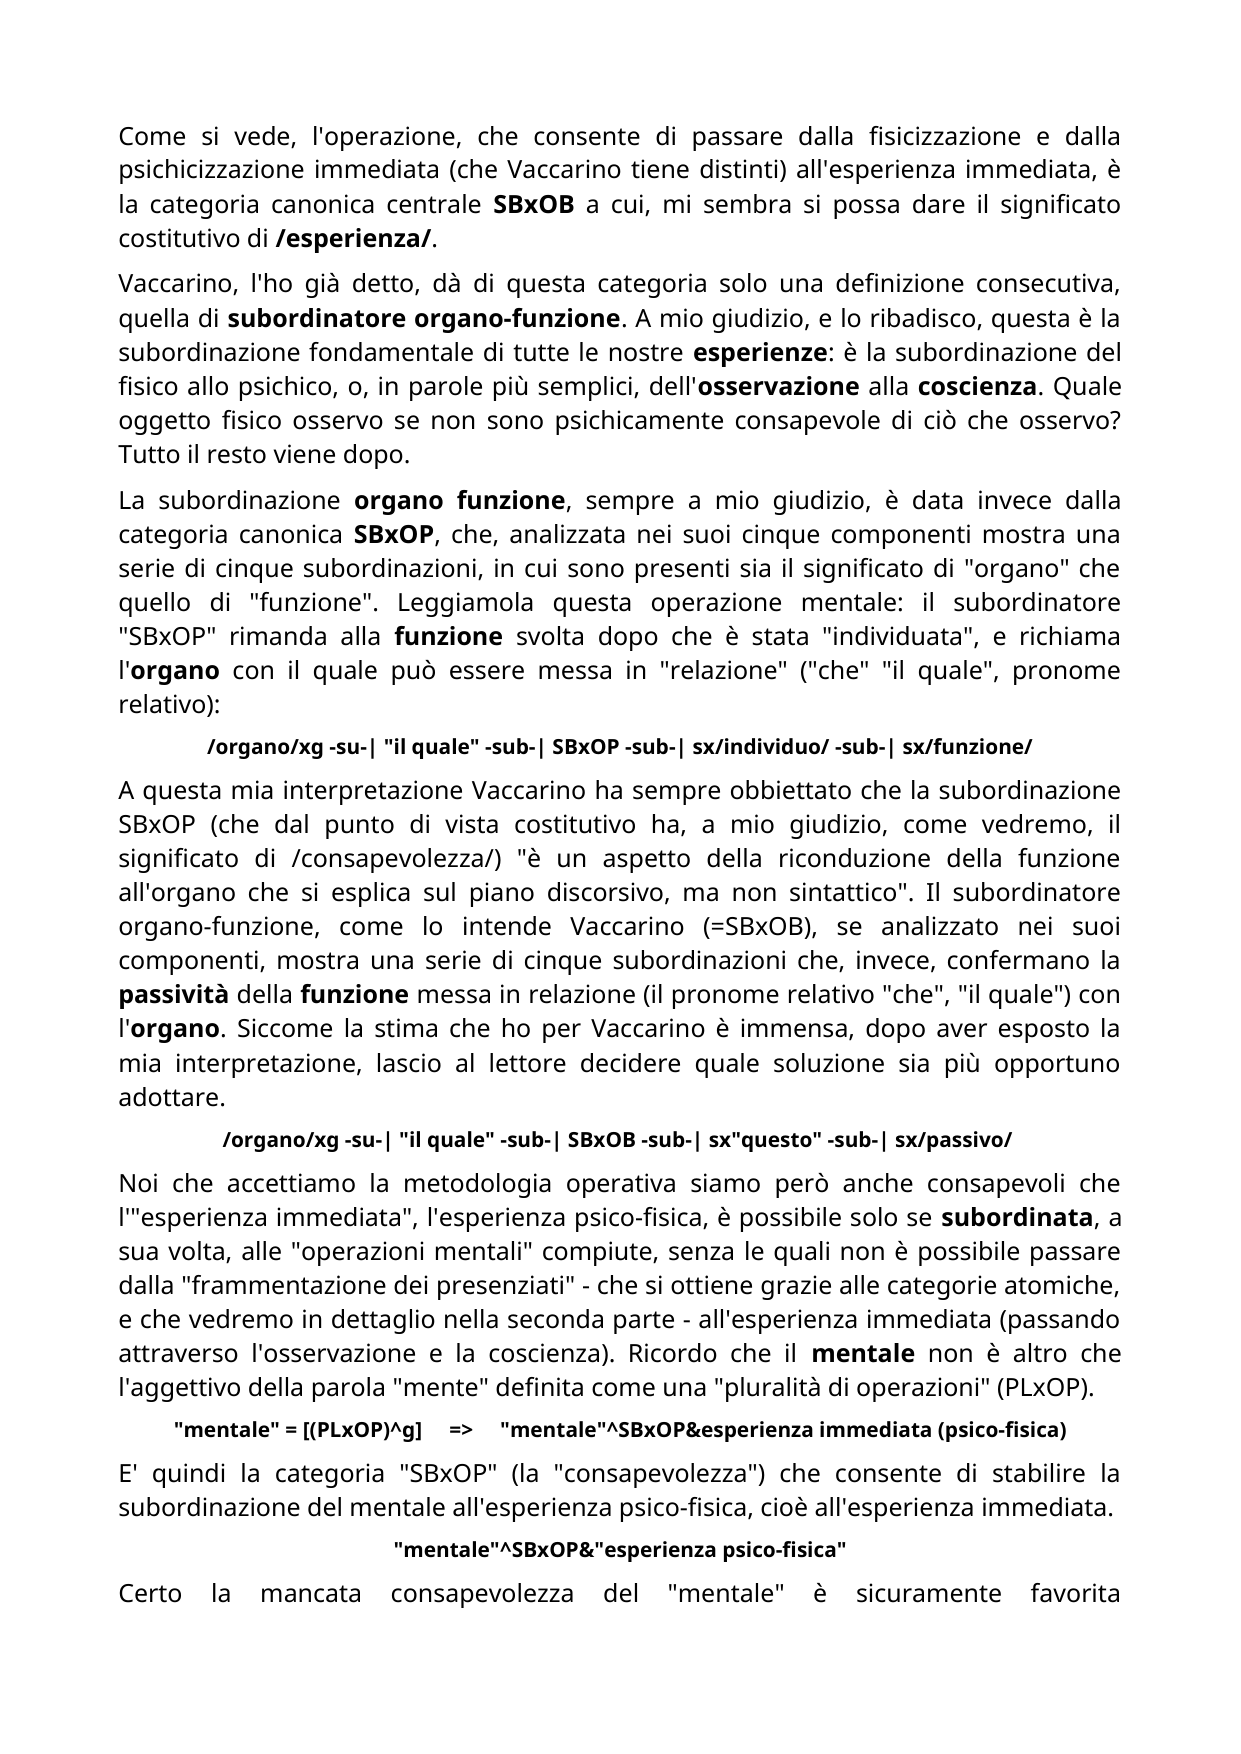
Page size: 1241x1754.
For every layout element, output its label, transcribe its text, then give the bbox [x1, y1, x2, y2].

text A questa mia interpretazione Vaccarino ha sempre obbiettato che la subordinazione SBxOP (che dal punto di vista costitutivo ha, a mio giudizio, come vedremo, il significato di /consapevolezza/) "è un aspetto della riconduzione della funzione all'organo che si esplica sul piano discorsivo, ma non sintattico". Il subordinatore organo-funzione, come lo intende Vaccarino (=SBxOB), se analizzato nei suoi componenti, mostra una serie di cinque subordinazioni che, invece, confermano la passività della funzione messa in relazione (il pronome relativo "che", "il quale") con l'organo. Siccome la stima che ho per Vaccarino è immensa, dopo aver esposto la mia interpretazione, lascio al lettore decidere quale soluzione sia più opportuno adottare. [118, 773, 1122, 1113]
text Come si vede, l'operazione, che consente di passare dalla fisicizzazione e dalla psichicizzazione immediata (che Vaccarino tiene distinti) all'esperienza immediata, è la categoria canonica centrale SBxOB a cui, mi sembra si possa dare il significato costitutivo di /esperienza/. [118, 118, 1122, 254]
text La subordinazione organo funzione, sempre a mio giudizio, è data invece dalla categoria canonica SBxOP, che, analizzata nei suoi cinque componenti mostra una serie di cinque subordinazioni, in cui sono presenti sia il significato di "organo" che quello di "funzione". Leggiamola questa operazione mentale: il subordinatore "SBxOP" rimanda alla funzione svolta dopo che è stata "individuata", e richiama l'organo con il quale può essere messa in "relazione" ("che" "il quale", pronome relativo): [118, 482, 1122, 721]
text Certo la mancata consapevolezza del "mentale" è sicuramente favorita [118, 1576, 1122, 1610]
text E' quindi la categoria "SBxOP" (la "consapevolezza") che consente di stabilire la subordinazione del mentale all'esperienza psico-fisica, cioè all'esperienza immediata. [118, 1456, 1122, 1524]
text "mentale"^SBxOP&"esperienza psico-fisica" [118, 1536, 1122, 1564]
text Noi che accettiamo la metodologia operativa siamo però anche consapevoli che l'"esperienza immediata", l'esperienza psico-fisica, è possibile solo se subordinata, a sua volta, alle "operazioni mentali" compiute, senza le quali non è possibile passare dalla "frammentazione dei presenziati" - che si ottiene grazie alle categorie atomiche, e che vedremo in dettaglio nella seconda parte - all'esperienza immediata (passando attraverso l'osservazione e la coscienza). Ricordo che il mentale non è altro che l'aggettivo della parola "mente" definita come una "pluralità di operazioni" (PLxOP). [118, 1165, 1122, 1404]
text /organo/xg -su-| "il quale" -sub-| SBxOB -sub-| sx"questo" -sub-| sx/passivo/ [118, 1125, 1122, 1153]
text Vaccarino, l'ho già detto, dà di questa categoria solo una definizione consecutiva, quella di subordinatore organo-funzione. A mio giudizio, e lo ribadisco, questa è la subordinazione fondamentale di tutte le nostre esperienze: è la subordinazione del fisico allo psichico, o, in parole più semplici, dell'osservazione alla coscienza. Quale oggetto fisico osservo se non sono psichicamente consapevole di ciò che osservo? Tutto il resto viene dopo. [118, 266, 1122, 471]
text /organo/xg -su-| "il quale" -sub-| SBxOP -sub-| sx/individuo/ -sub-| sx/funzione/ [118, 732, 1122, 761]
text "mentale" = [(PLxOP)^g] => "mentale"^SBxOP&esperienza immediata (psico-fisica) [118, 1416, 1122, 1444]
